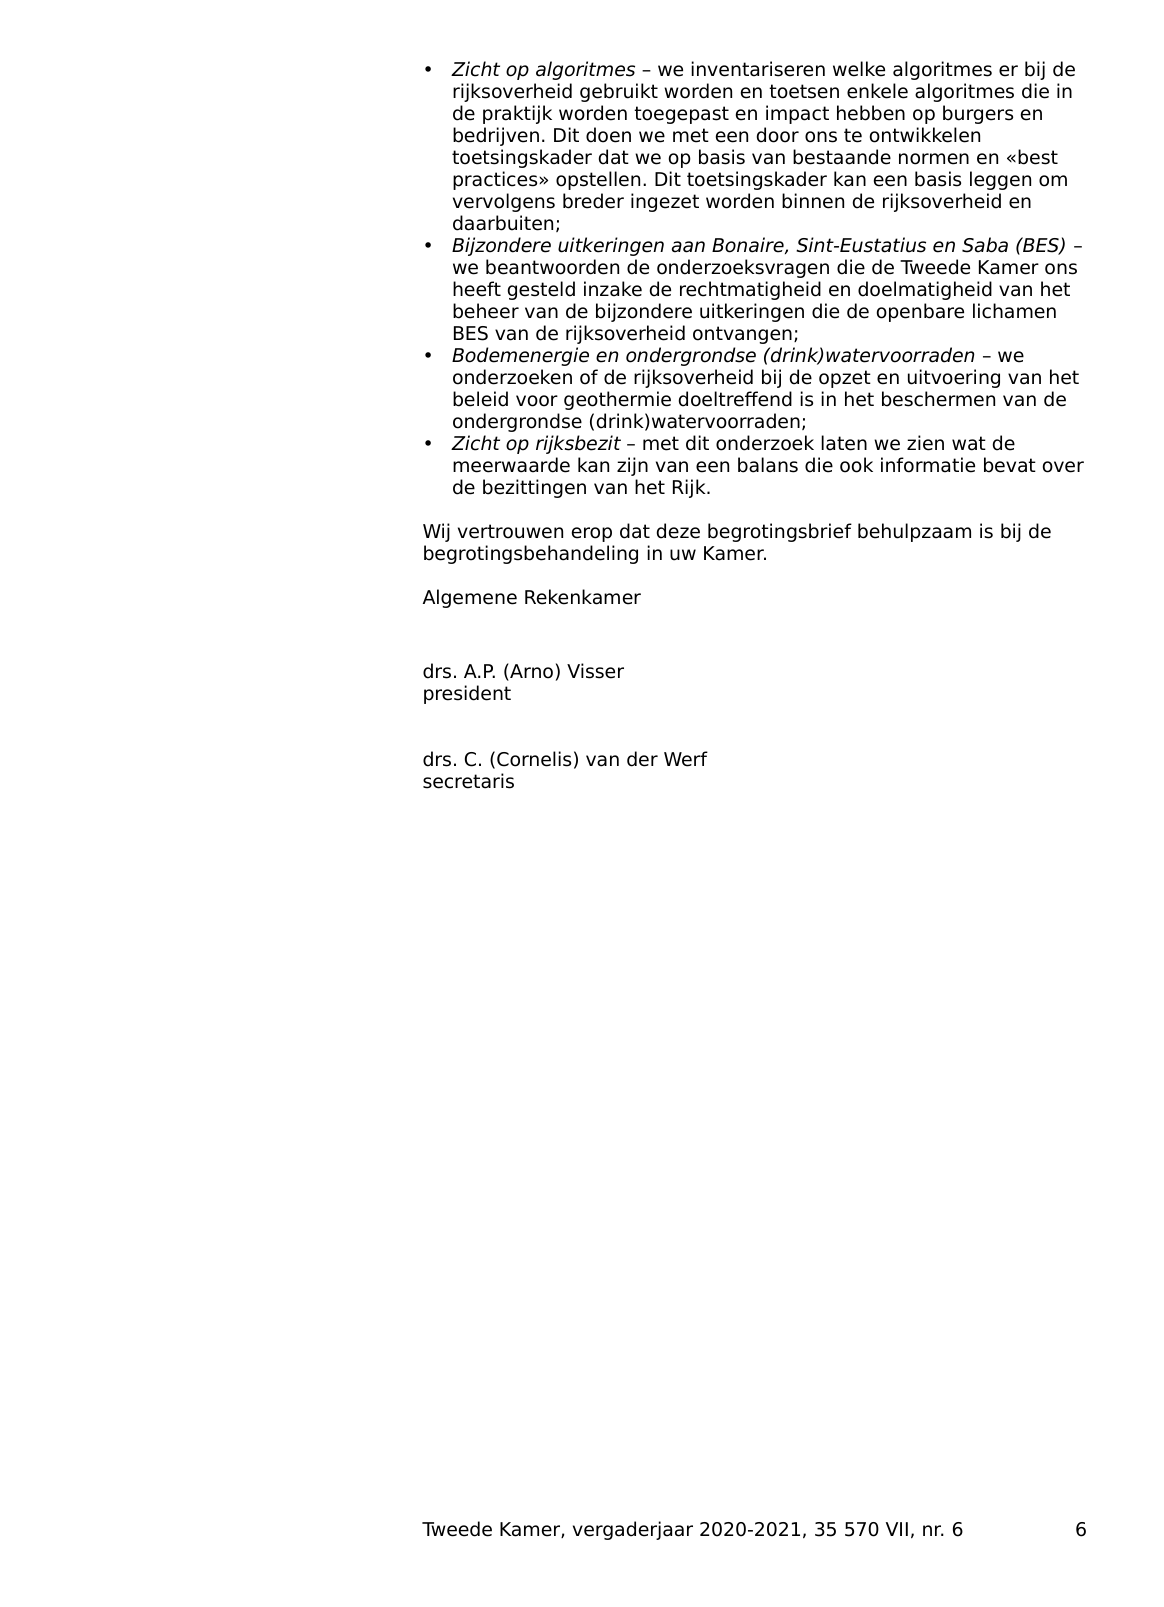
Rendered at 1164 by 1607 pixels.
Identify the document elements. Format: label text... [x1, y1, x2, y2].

text • Zicht op algoritmes – we inventariseren welke algoritmes er bij de rijksoverheid gebruikt worden en toetsen enkele algoritmes die in de praktijk worden toegepast en impact hebben op burgers en bedrijven. Dit doen we met een door ons te ontwikkelen toetsingskader dat we op basis van bestaande normen en «best practices» opstellen. Dit toetsingskader kan een basis leggen om vervolgens breder ingezet worden binnen de rijksoverheid en daarbuiten; [422, 59, 1087, 235]
text Wij vertrouwen erop dat deze begrotingsbrief behulpzaam is bij de begrotingsbehandeling in uw Kamer. [422, 521, 1087, 565]
text • Zicht op rijksbezit – met dit onderzoek laten we zien wat de meerwaarde kan zijn van een balans die ook informatie bevat over de bezittingen van het Rijk. [422, 433, 1087, 499]
text Algemene Rekenkamer [422, 587, 1087, 609]
text • Bijzondere uitkeringen aan Bonaire, Sint-Eustatius en Saba (BES) – we beantwoorden de onderzoeksvragen die de Tweede Kamer ons heeft gesteld inzake de rechtmatigheid en doelmatigheid van het beheer van de bijzondere uitkeringen die de openbare lichamen BES van de rijksoverheid ontvangen; [422, 235, 1087, 345]
text drs. C. (Cornelis) van der Werf secretaris [422, 727, 1087, 793]
text • Bodemenergie en ondergrondse (drink)watervoorraden – we onderzoeken of de rijksoverheid bij de opzet en uitvoering van het beleid voor geothermie doeltreffend is in het beschermen van de ondergrondse (drink)watervoorraden; [422, 345, 1087, 433]
text drs. A.P. (Arno) Visser president [422, 639, 1087, 705]
